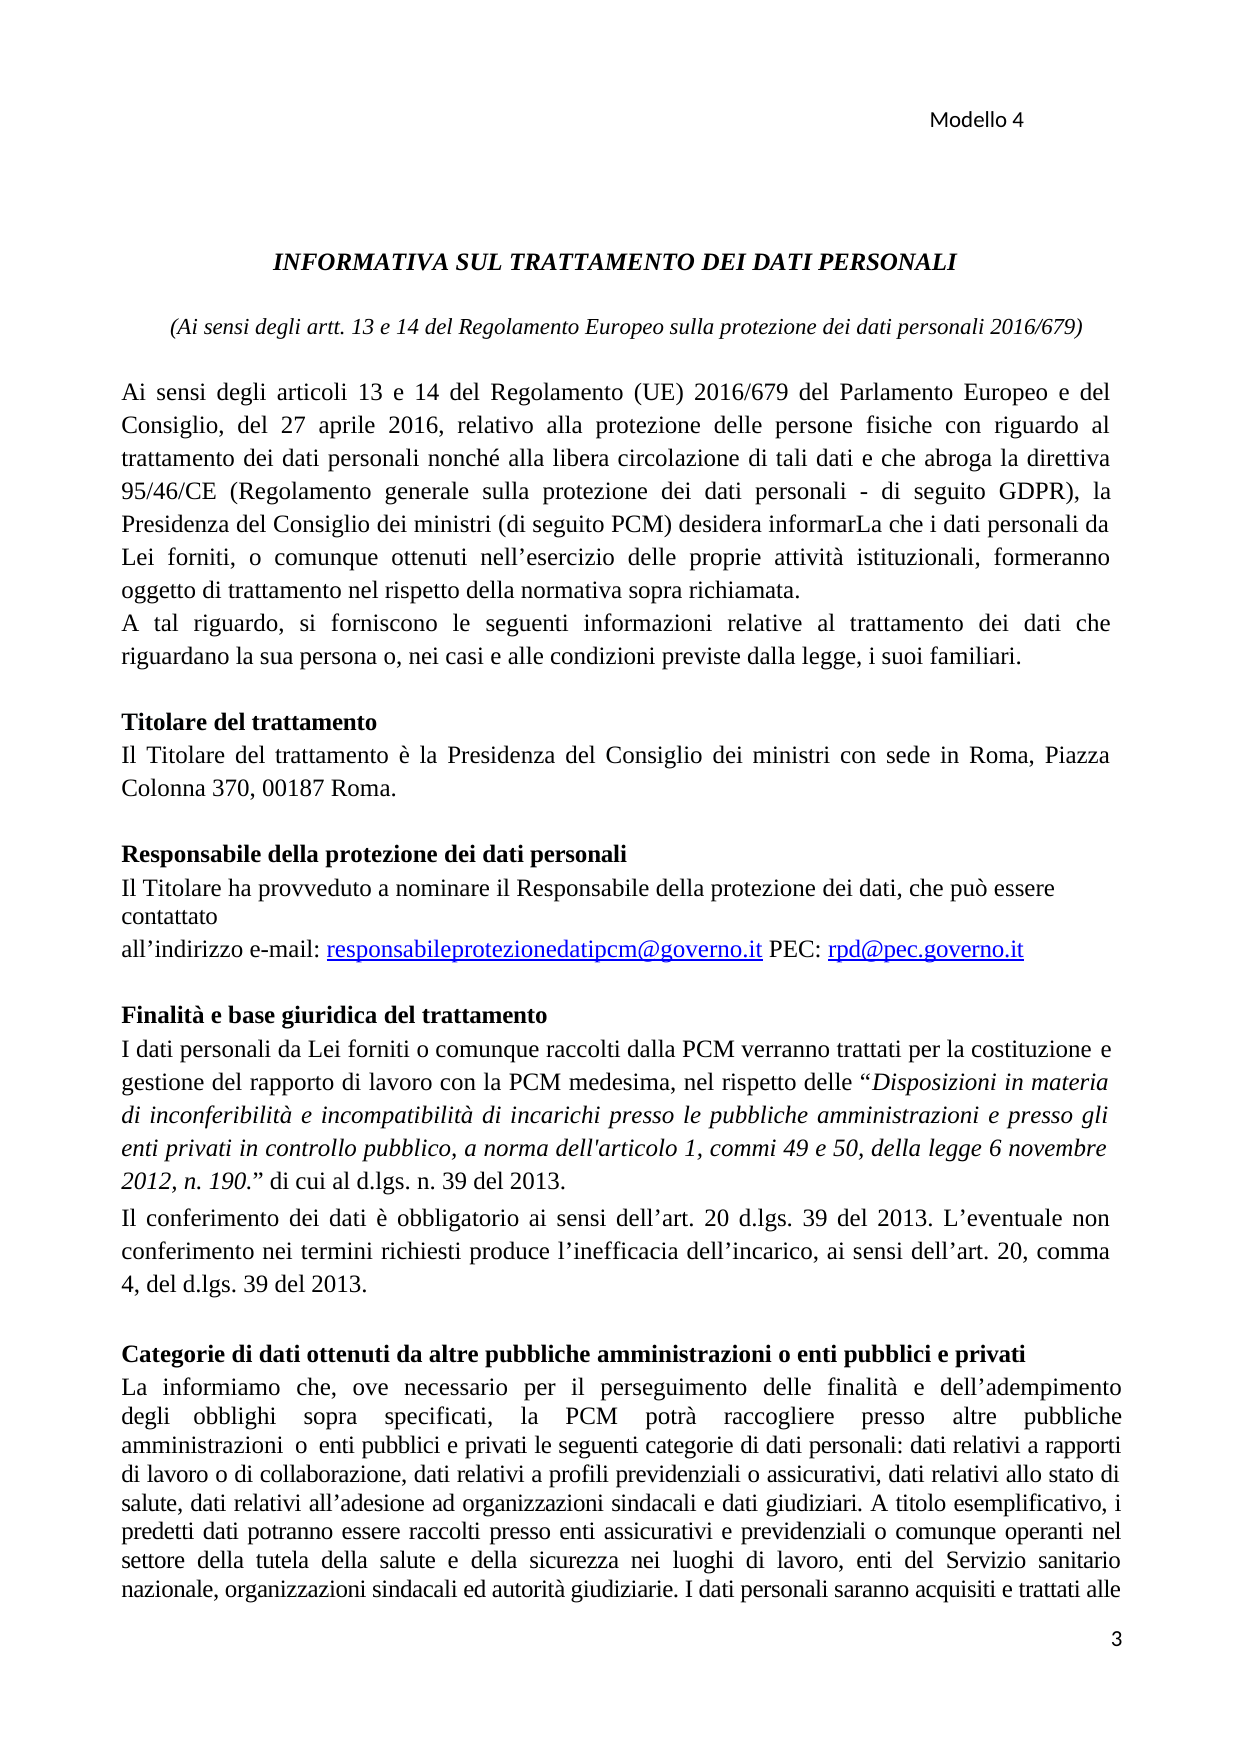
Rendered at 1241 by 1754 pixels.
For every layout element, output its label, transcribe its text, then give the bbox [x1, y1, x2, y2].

text A tal riguardo, si forniscono le seguenti informazioni relative al trattamento dei dati che riguardano la sua persona o, nei casi e alle condizioni previste dalla legge, i suoi familiari. [121, 608, 1111, 670]
subtitle Titolare del trattamento [121, 707, 1122, 736]
text Il Titolare ha provveduto a nominare il Responsabile della protezione dei dati, che può essere contattato [121, 873, 1122, 930]
text (Ai sensi degli artt. 13 e 14 del Regolamento Europeo sulla protezione dei dati personali 2016/679) [121, 313, 1122, 340]
text Il conferimento dei dati è obbligatorio ai sensi dell’art. 20 d.lgs. 39 del 2013. L’eventuale non conferimento nei termini richiesti produce l’inefficacia dell’incarico, ai sensi dell’art. 20, comma 4, del d.lgs. 39 del 2013. [121, 1203, 1111, 1298]
text Il Titolare del trattamento è la Presidenza del Consiglio dei ministri con sede in Roma, Piazza Colonna 370, 00187 Roma. [121, 740, 1111, 802]
text all’indirizzo e-mail: responsabileprotezionedatipcm@governo.it PEC: rpd@pec.governo.it [121, 934, 1122, 963]
text La informiamo che, ove necessario per il perseguimento delle finalità e dell’adempimento degli obblighi sopra specificati, la PCM potrà raccogliere presso altre pubbliche amministrazioni o enti pubblici e privati le seguenti categorie di dati personali: dati relativi a rapporti di lavoro o di collaborazione, dati relativi a profili previdenziali o assicurativi, dati relativi allo stato di salute, dati relativi all’adesione ad organizzazioni sindacali e dati giudiziari. A titolo esemplificativo, i predetti dati potranno essere raccolti presso enti assicurativi e previdenziali o comunque operanti nel settore della tutela della salute e della sicurezza nei luoghi di lavoro, enti del Servizio sanitario nazionale, organizzazioni sindacali ed autorità giudiziarie. I dati personali saranno acquisiti e trattati alle [121, 1372, 1122, 1603]
text I dati personali da Lei forniti o comunque raccolti dalla PCM verranno trattati per la costituzione e gestione del rapporto di lavoro con la PCM medesima, nel rispetto delle “Disposizioni in materia di inconferibilità e incompatibilità di incarichi presso le pubbliche amministrazioni e presso gli enti privati in controllo pubblico, a norma dell'articolo 1, commi 49 e 50, della legge 6 novembre 2012, n. 190.” di cui al d.lgs. n. 39 del 2013. [121, 1034, 1111, 1194]
text Ai sensi degli articoli 13 e 14 del Regolamento (UE) 2016/679 del Parlamento Europeo e del Consiglio, del 27 aprile 2016, relativo alla protezione delle persone fisiche con riguardo al trattamento dei dati personali nonché alla libera circolazione di tali dati e che abroga la direttiva 95/46/CE (Regolamento generale sulla protezione dei dati personali - di seguito GDPR), la Presidenza del Consiglio dei ministri (di seguito PCM) desidera informarLa che i dati personali da Lei forniti, o comunque ottenuti nell’esercizio delle proprie attività istituzionali, formeranno oggetto di trattamento nel rispetto della normativa sopra richiamata. [121, 377, 1111, 604]
text INFORMATIVA SUL TRATTAMENTO DEI DATI PERSONALI [118, 247, 1114, 276]
subtitle Finalità e base giuridica del trattamento [121, 1001, 1122, 1029]
subtitle Responsabile della protezione dei dati personali [121, 839, 1122, 868]
subtitle Categorie di dati ottenuti da altre pubbliche amministrazioni o enti pubblici e privati [121, 1339, 1122, 1368]
